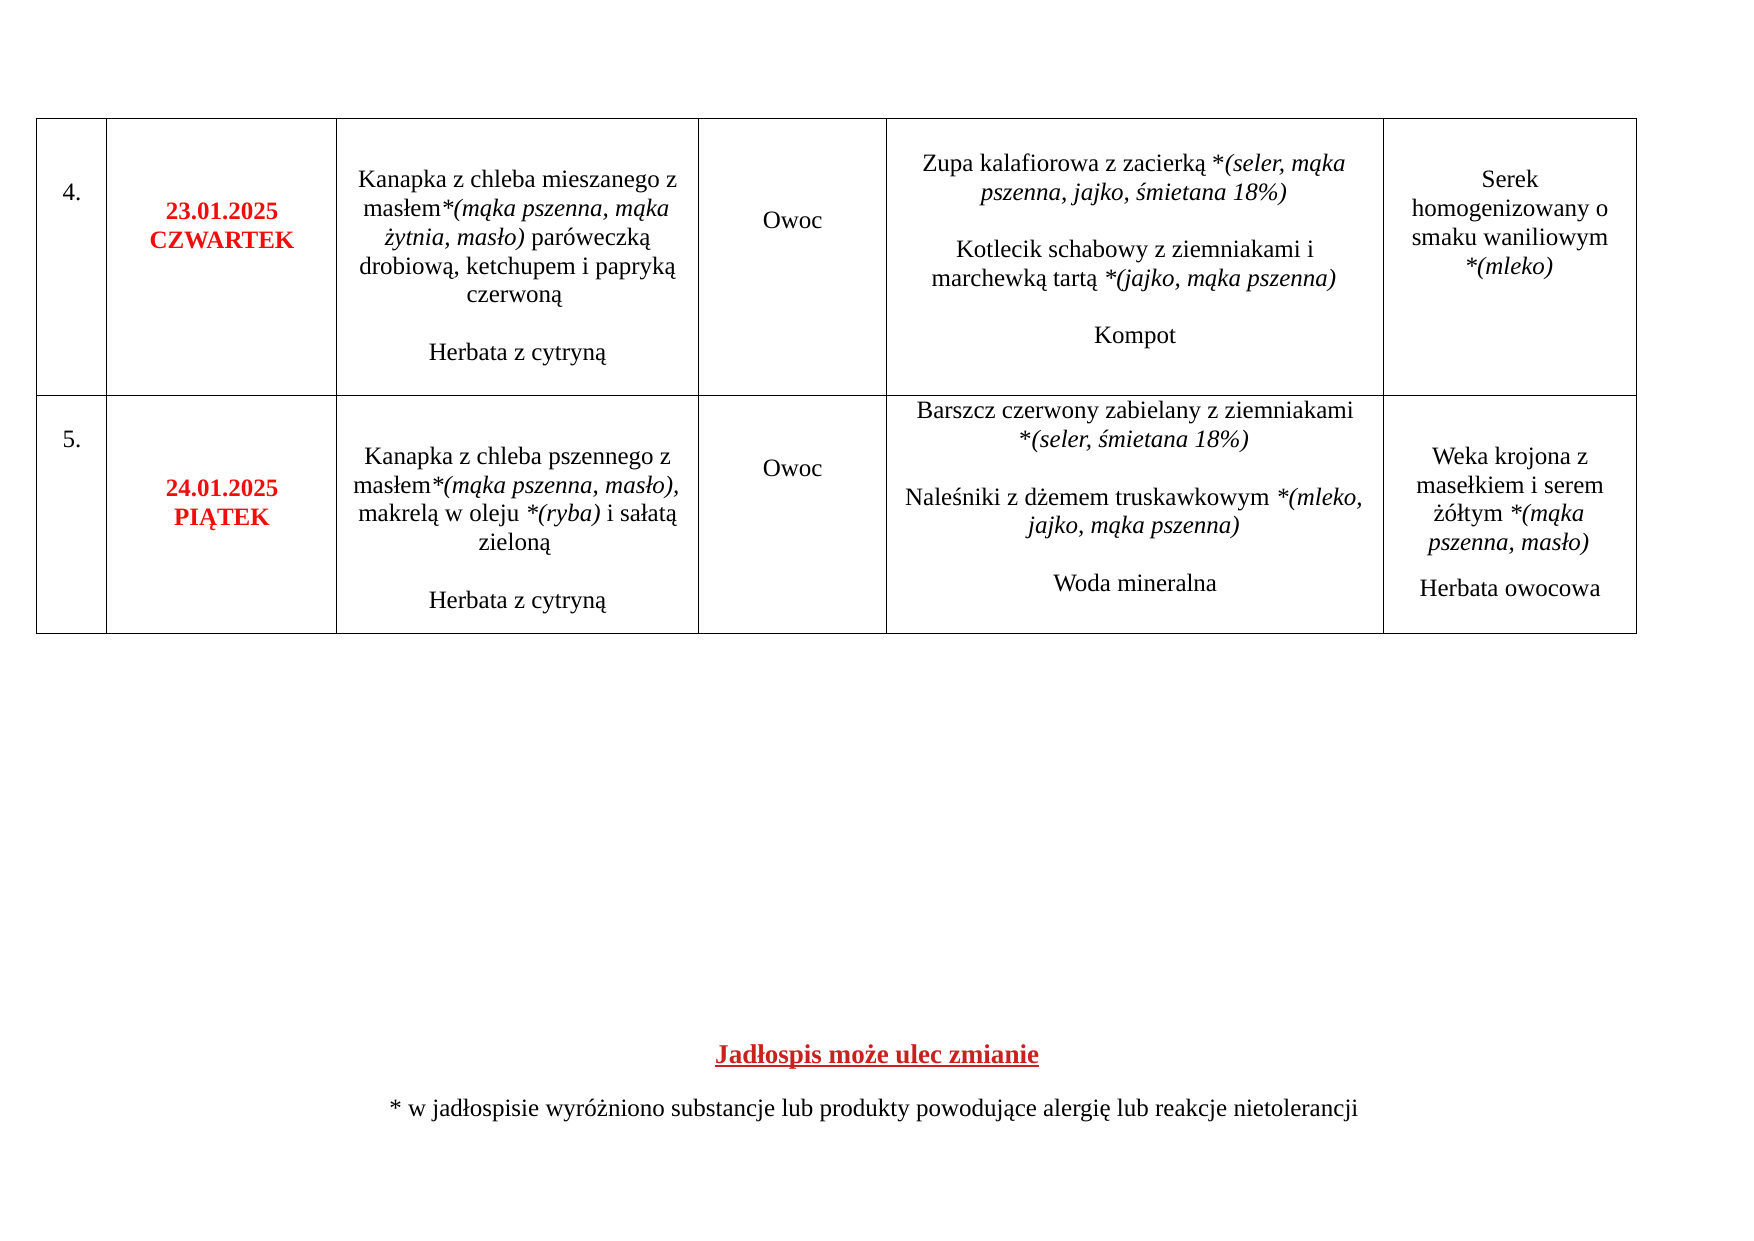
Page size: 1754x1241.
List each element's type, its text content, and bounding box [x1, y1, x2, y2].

table_cell 24.01.2025 PIĄTEK [107, 396, 336, 632]
table_cell Kanapka z chleba mieszanego z masłem*(mąka pszenna, mąka żytnia, masło) paróweczką drobiową, ketchupem i papryką czerwoną Herbata z cytryną [337, 119, 698, 394]
table_cell Owoc [699, 396, 886, 632]
table_cell Owoc [699, 119, 886, 394]
table_cell 4. [37, 119, 106, 394]
table_cell Kanapka z chleba pszennego z masłem*(mąka pszenna, masło), makrelą w oleju *(ryba) i sałatą zieloną Herbata z cytryną [337, 396, 698, 632]
table_cell 5. [37, 396, 106, 632]
table_cell Serek homogenizowany o smaku waniliowym *(mleko) [1384, 119, 1636, 394]
table_cell Zupa kalafiorowa z zacierką *(seler, mąka pszenna, jajko, śmietana 18%) Kotlecik schabowy z ziemniakami i marchewką tartą *(jajko, mąka pszenna) Kompot [887, 119, 1383, 394]
table_cell Barszcz czerwony zabielany z ziemniakami *(seler, śmietana 18%) Naleśniki z dżemem truskawkowym *(mleko, jajko, mąka pszenna) Woda mineralna [887, 396, 1383, 632]
table_cell 23.01.2025 CZWARTEK [107, 119, 336, 394]
table_cell Weka krojona z masełkiem i serem żółtym *(mąka pszenna, masło) Herbata owocowa [1384, 396, 1636, 632]
